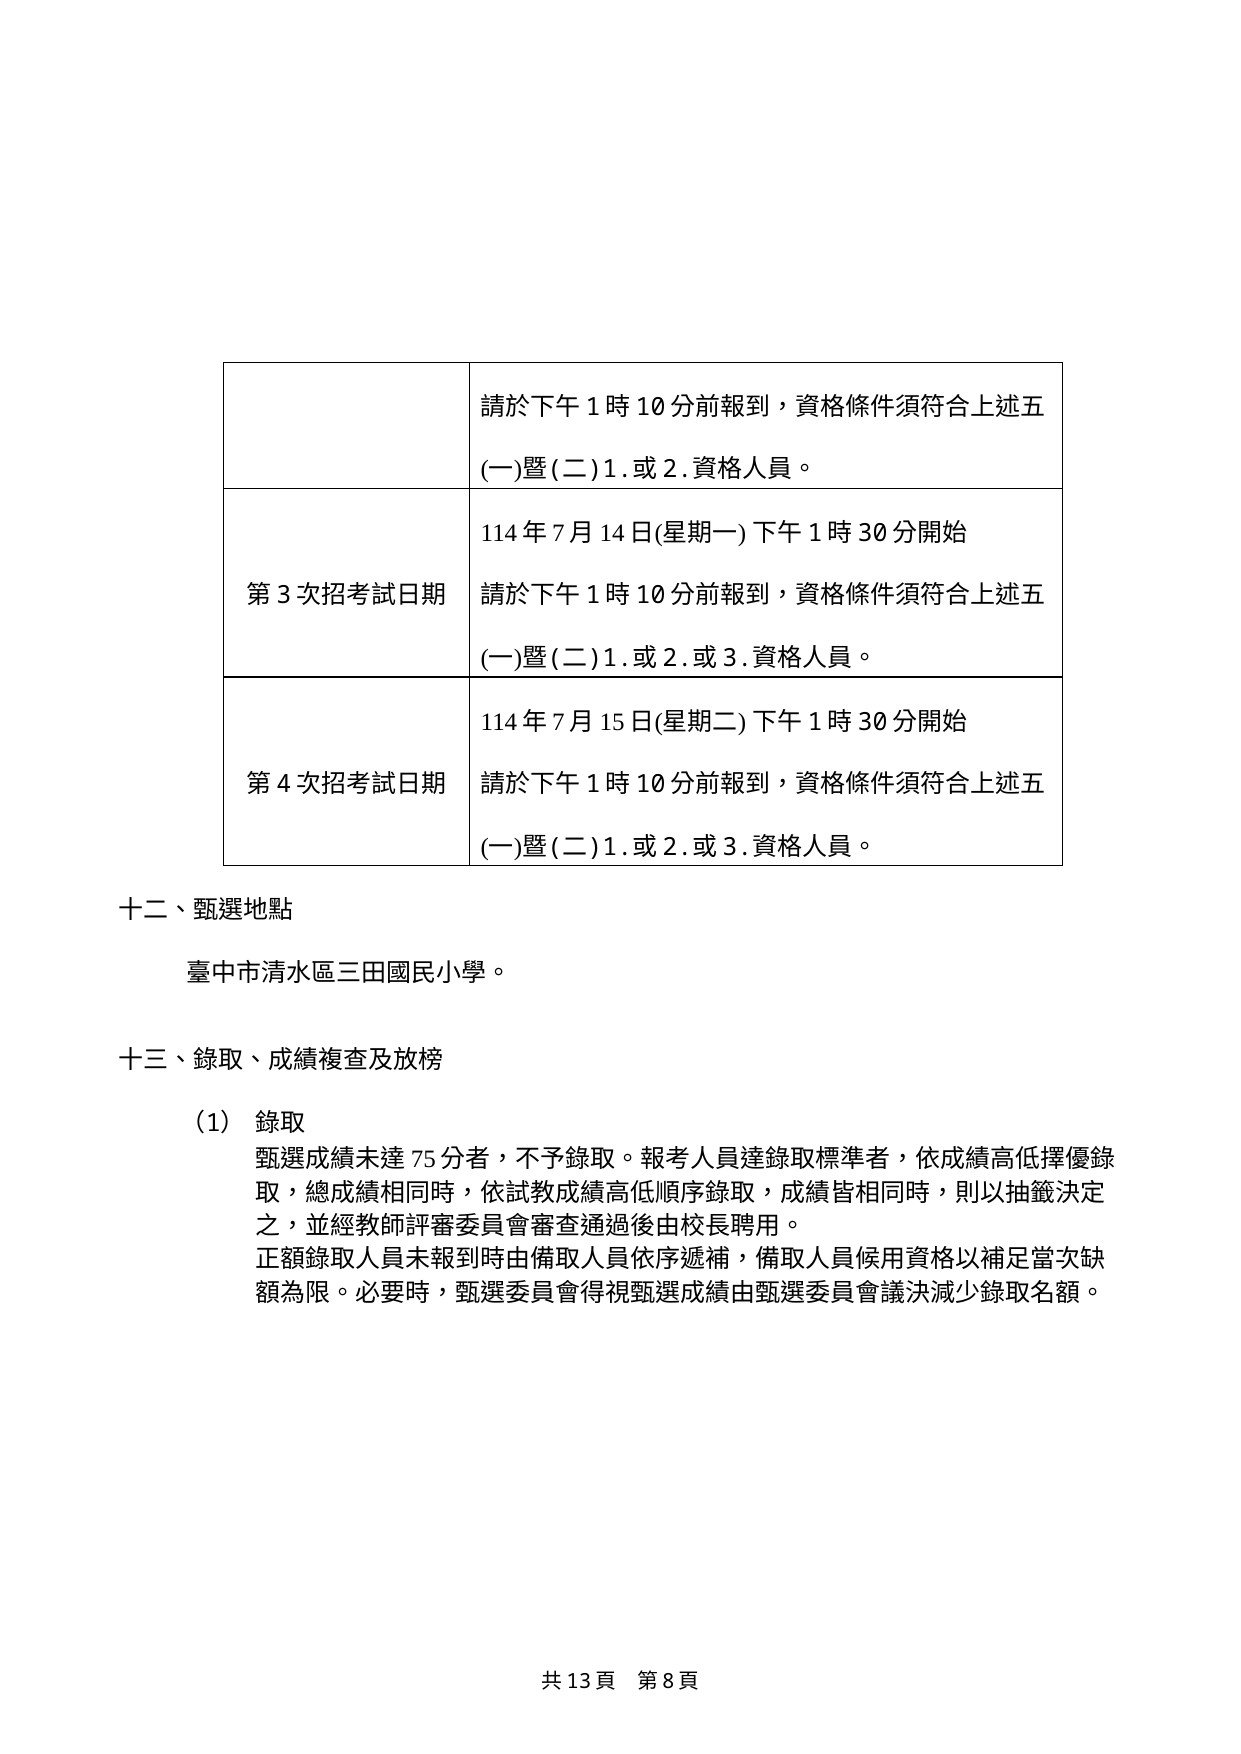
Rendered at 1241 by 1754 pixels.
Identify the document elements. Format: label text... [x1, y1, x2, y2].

text 甄選成績未達75分者，不予錄取。報考人員達錄取標準者，依成績高低擇優錄取，總成績相同時，依試教成績高低順序錄取，成績皆相同時，則以抽籤決定之，並經教師評審委員會審查通過後由校長聘用。 [256, 1141, 1122, 1241]
list 錄取 [181, 1078, 1122, 1141]
table_cell [224, 363, 469, 488]
table_cell 114年7月15日(星期二) 下午1時30分開始 請於下午1時10分前報到，資格條件須符合上述五(一)暨(二)1.或2.或3.資格人員。 [470, 678, 1062, 865]
text 十三、錄取、成績複查及放榜 [118, 1016, 1122, 1078]
text 十二、甄選地點 [118, 866, 1122, 928]
table_cell 第4次招考試日期 [224, 678, 469, 865]
table_cell 第3次招考試日期 [224, 489, 469, 676]
text 臺中市清水區三田國民小學。 [186, 928, 1122, 991]
table_cell 請於下午1時10分前報到，資格條件須符合上述五(一)暨(二)1.或2.資格人員。 [470, 363, 1062, 488]
text 正額錄取人員未報到時由備取人員依序遞補，備取人員候用資格以補足當次缺額為限。必要時，甄選委員會得視甄選成績由甄選委員會議決減少錄取名額。 [256, 1241, 1122, 1308]
table_cell 114年7月14日(星期一) 下午1時30分開始 請於下午1時10分前報到，資格條件須符合上述五(一)暨(二)1.或2.或3.資格人員。 [470, 489, 1062, 676]
